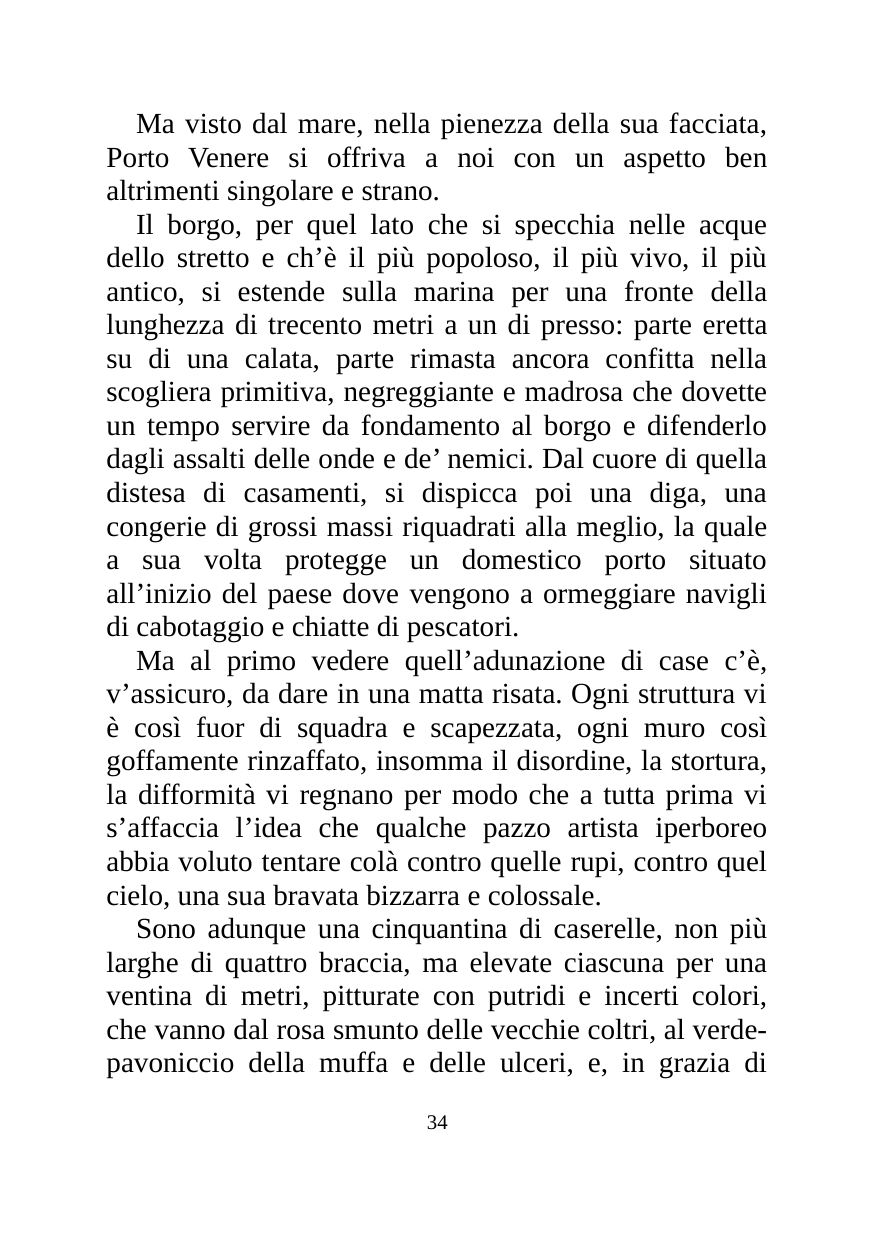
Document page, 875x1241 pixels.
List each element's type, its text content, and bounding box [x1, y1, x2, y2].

text Ma al primo vedere quell’adunazione di case c’è, v’assicuro, da dare in una matta risata. Ogni struttura vi è così fuor di squadra e scapezzata, ogni muro così goffamente rinzaffato, insomma il disordine, la stortura, la difformità vi regnano per modo che a tutta prima vi s’affaccia l’idea che qualche pazzo artista iperboreo abbia voluto tentare colà contro quelle rupi, contro quel cielo, una sua bravata bizzarra e colossale. [106, 643, 768, 911]
text Sono adunque una cinquantina di caserelle, non più larghe di quattro braccia, ma elevate ciascuna per una ventina di metri, pitturate con putridi e incerti colori, che vanno dal rosa smunto delle vecchie coltri, al verde-pavoniccio della muffa e delle ulceri, e, in grazia di [106, 911, 768, 1079]
text Ma visto dal mare, nella pienezza della sua facciata, Porto Venere si offriva a noi con un aspetto ben altrimenti singolare e strano. [106, 106, 768, 207]
text Il borgo, per quel lato che si specchia nelle acque dello stretto e ch’è il più popoloso, il più vivo, il più antico, si estende sulla marina per una fronte della lunghezza di trecento metri a un di presso: parte eretta su di una calata, parte rimasta ancora confitta nella scogliera primitiva, negreggiante e madrosa che dovette un tempo servire da fondamento al borgo e difenderlo dagli assalti delle onde e de’ nemici. Dal cuore di quella distesa di casamenti, si dispicca poi una diga, una congerie di grossi massi riquadrati alla meglio, la quale a sua volta protegge un domestico porto situato all’inizio del paese dove vengono a ormeggiare navigli di cabotaggio e chiatte di pescatori. [106, 207, 768, 643]
